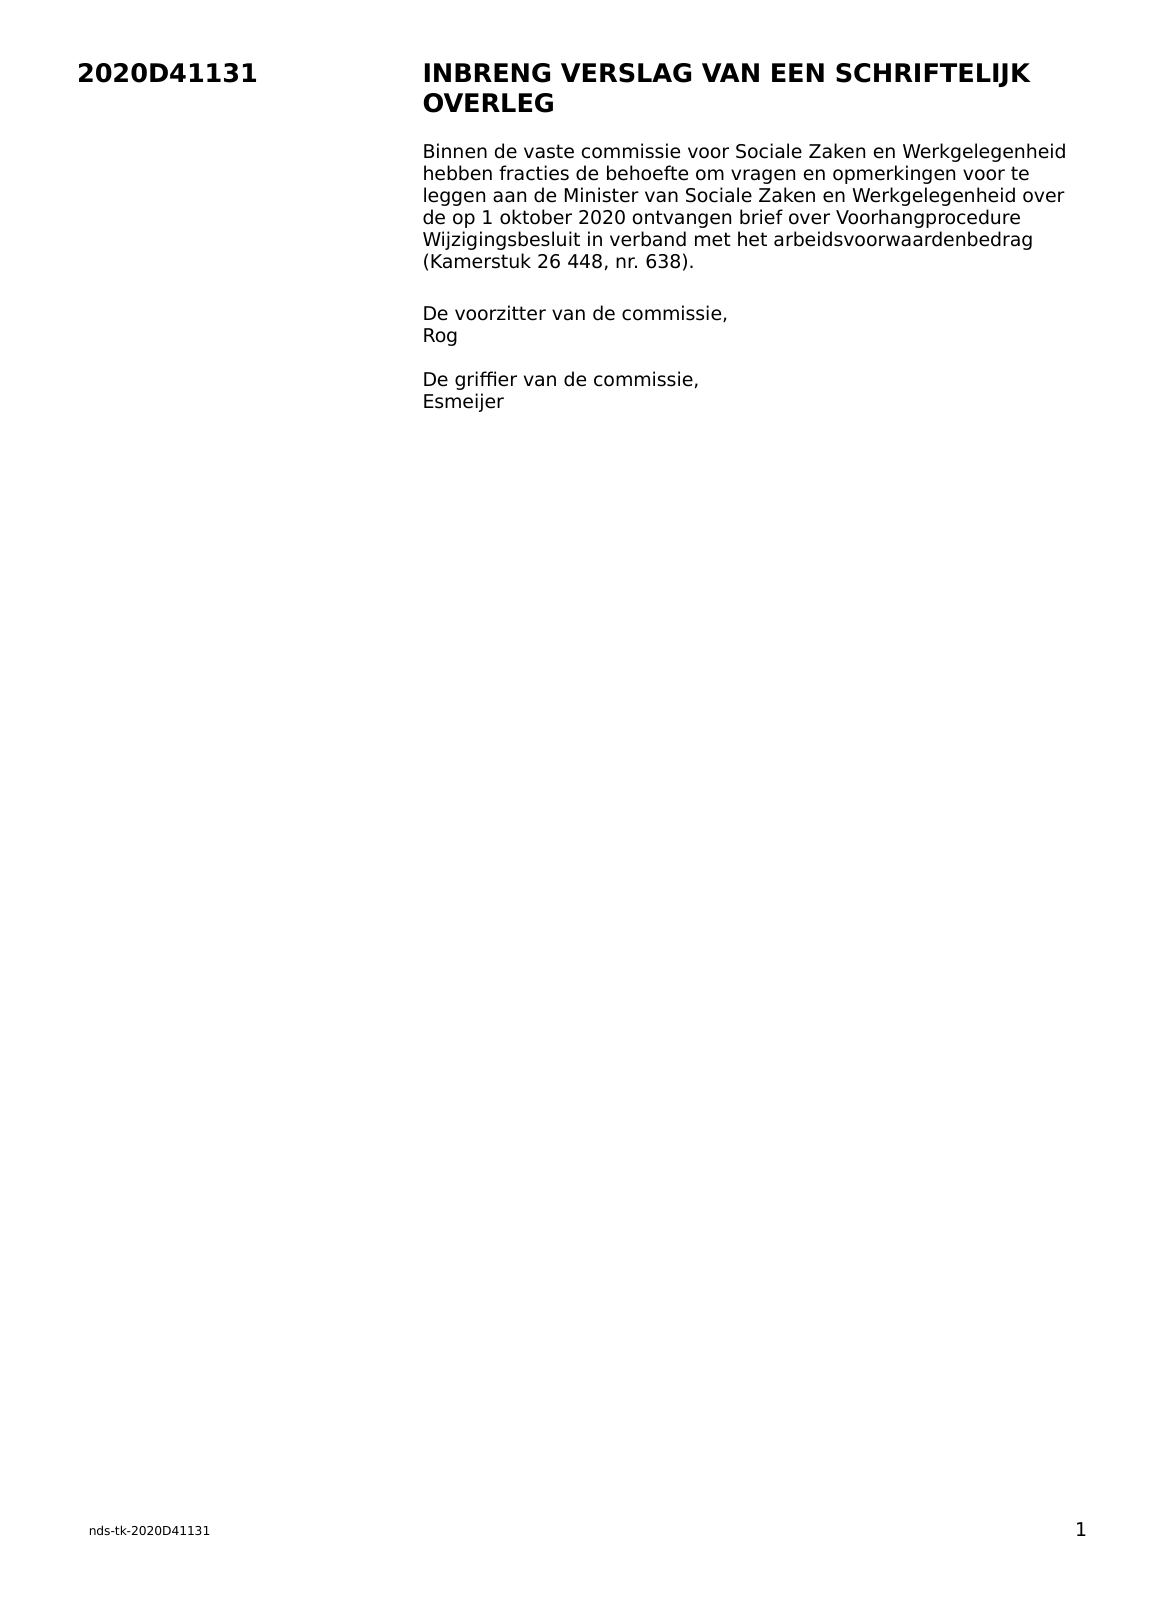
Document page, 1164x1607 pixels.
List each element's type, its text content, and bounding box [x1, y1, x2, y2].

text De voorzitter van de commissie, Rog [422, 302, 1087, 346]
text Binnen de vaste commissie voor Sociale Zaken en Werkgelegenheid hebben fracties de behoefte om vragen en opmerkingen voor te leggen aan de Minister van Sociale Zaken en Werkgelegenheid over de op 1 oktober 2020 ontvangen brief over Voorhangprocedure Wijzigingsbesluit in verband met het arbeidsvoorwaardenbedrag (Kamerstuk 26 448, nr. 638). [422, 141, 1087, 272]
text De griffier van de commissie, Esmeijer [422, 369, 1087, 413]
text nds-tk-2020D41131 [88, 1524, 323, 1538]
text 2020D41131 INBRENG VERSLAG VAN EEN SCHRIFTELIJK OVERLEG [77, 59, 1087, 118]
